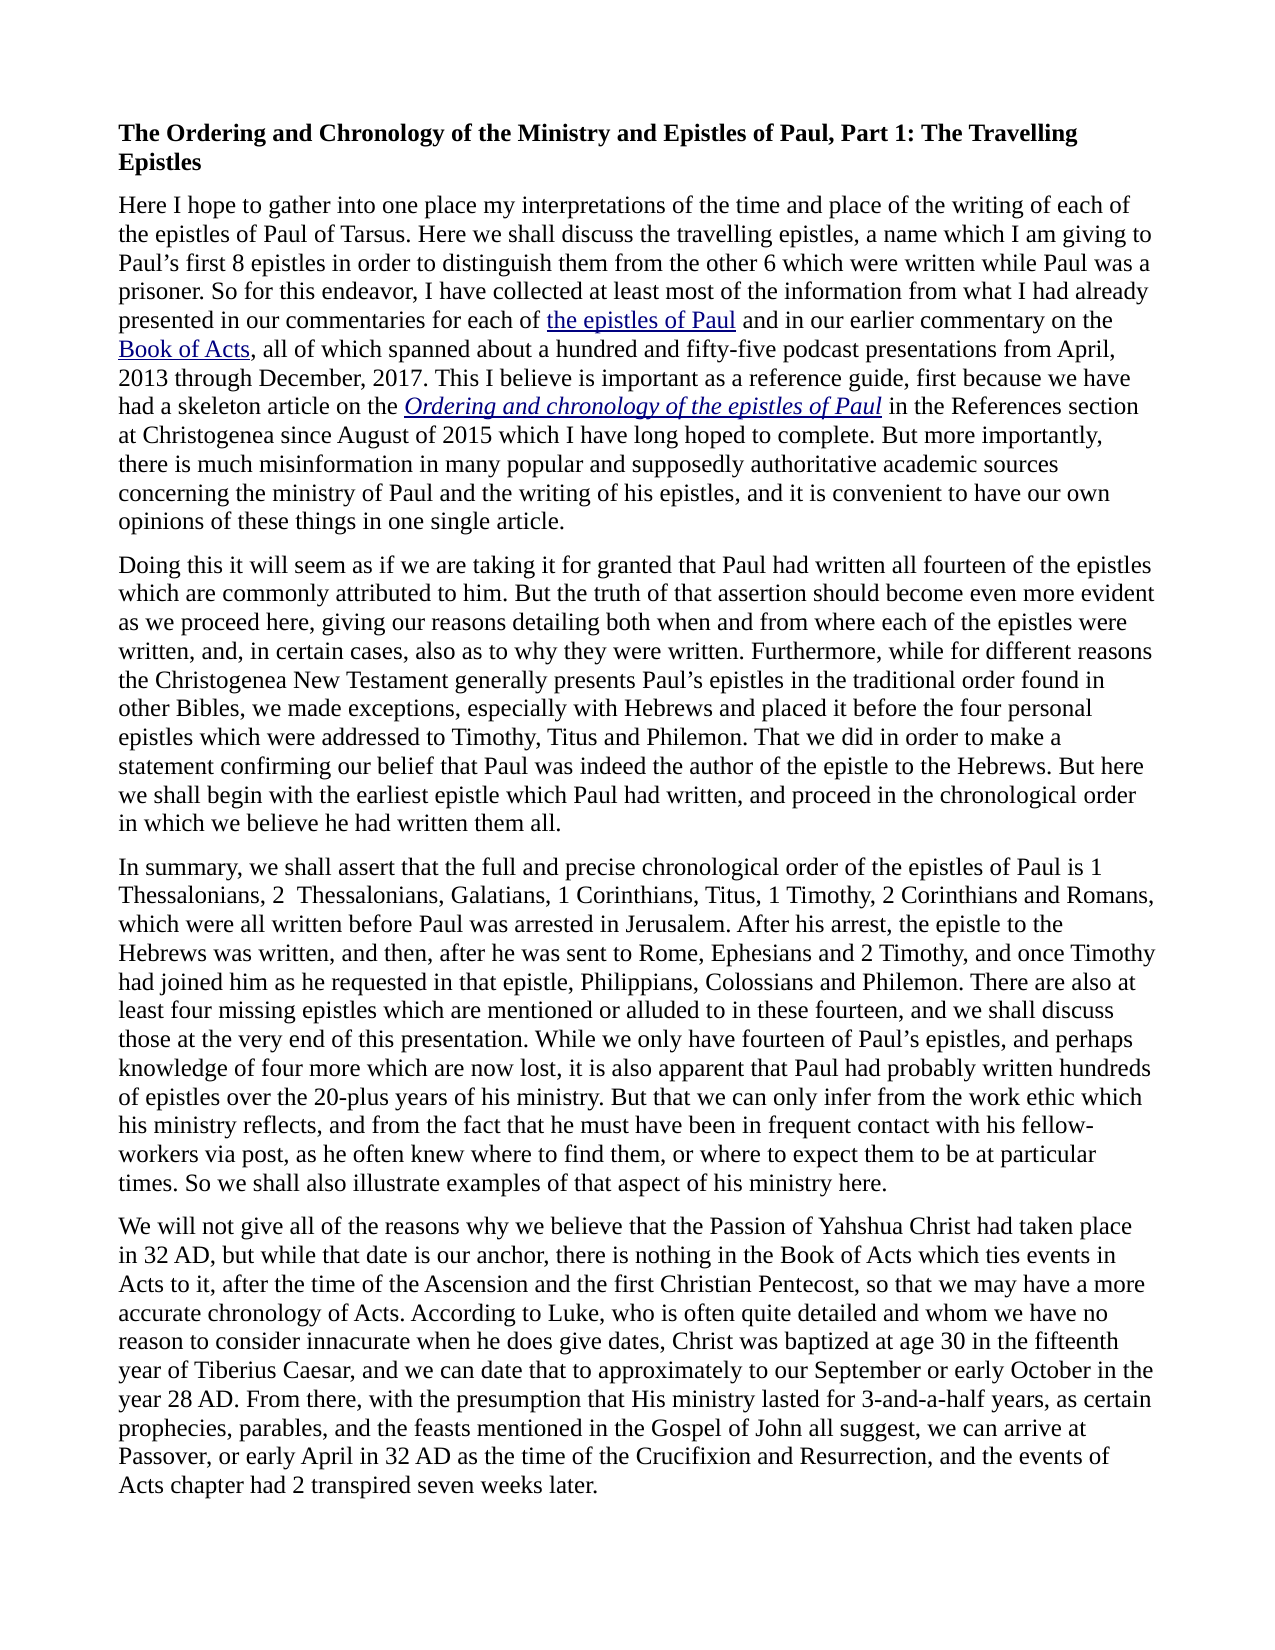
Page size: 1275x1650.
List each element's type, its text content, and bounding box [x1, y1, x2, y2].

text Here I hope to gather into one place my interpretations of the time and place of the writing of each of the epistles of Paul of Tarsus. Here we shall discuss the travelling epistles, a name which I am giving to Paul’s first 8 epistles in order to distinguish them from the other 6 which were written while Paul was a prisoner. So for this endeavor, I have collected at least most of the information from what I had already presented in our commentaries for each of the epistles of Paul and in our earlier commentary on the Book of Acts, all of which spanned about a hundred and fifty-five podcast presentations from April, 2013 through December, 2017. This I believe is important as a reference guide, first because we have had a skeleton article on the Ordering and chronology of the epistles of Paul in the References section at Christogenea since August of 2015 which I have long hoped to complete. But more importantly, there is much misinformation in many popular and supposedly authoritative academic sources concerning the ministry of Paul and the writing of his epistles, and it is convenient to have our own opinions of these things in one single article. [118, 190, 1157, 535]
text The Ordering and Chronology of the Ministry and Epistles of Paul, Part 1: The Travelling Epistles [118, 118, 1157, 176]
text In summary, we shall assert that the full and precise chronological order of the epistles of Paul is 1 Thessalonians, 2 Thessalonians, Galatians, 1 Corinthians, Titus, 1 Timothy, 2 Corinthians and Romans, which were all written before Paul was arrested in Jerusalem. After his arrest, the epistle to the Hebrews was written, and then, after he was sent to Rome, Ephesians and 2 Timothy, and once Timothy had joined him as he requested in that epistle, Philippians, Colossians and Philemon. There are also at least four missing epistles which are mentioned or alluded to in these fourteen, and we shall discuss those at the very end of this presentation. While we only have fourteen of Paul’s epistles, and perhaps knowledge of four more which are now lost, it is also apparent that Paul had probably written hundreds of epistles over the 20-plus years of his ministry. But that we can only infer from the work ethic which his ministry reflects, and from the fact that he must have been in frequent contact with his fellow-workers via post, as he often knew where to find them, or where to expect them to be at particular times. So we shall also illustrate examples of that aspect of his ministry here. [118, 852, 1157, 1197]
text We will not give all of the reasons why we believe that the Passion of Yahshua Christ had taken place in 32 AD, but while that date is our anchor, there is nothing in the Book of Acts which ties events in Acts to it, after the time of the Ascension and the first Christian Pentecost, so that we may have a more accurate chronology of Acts. According to Luke, who is often quite detailed and whom we have no reason to consider innacurate when he does give dates, Christ was baptized at age 30 in the fifteenth year of Tiberius Caesar, and we can date that to approximately to our September or early October in the year 28 AD. From there, with the presumption that His ministry lasted for 3-and-a-half years, as certain prophecies, parables, and the feasts mentioned in the Gospel of John all suggest, we can arrive at Passover, or early April in 32 AD as the time of the Crucifixion and Resurrection, and the events of Acts chapter had 2 transpired seven weeks later. [118, 1211, 1157, 1499]
text Doing this it will seem as if we are taking it for granted that Paul had written all fourteen of the epistles which are commonly attributed to him. But the truth of that assertion should become even more evident as we proceed here, giving our reasons detailing both when and from where each of the epistles were written, and, in certain cases, also as to why they were written. Furthermore, while for different reasons the Christogenea New Testament generally presents Paul’s epistles in the traditional order found in other Bibles, we made exceptions, especially with Hebrews and placed it before the four personal epistles which were addressed to Timothy, Titus and Philemon. That we did in order to make a statement confirming our belief that Paul was indeed the author of the epistle to the Hebrews. But here we shall begin with the earliest epistle which Paul had written, and proceed in the chronological order in which we believe he had written them all. [118, 550, 1157, 837]
